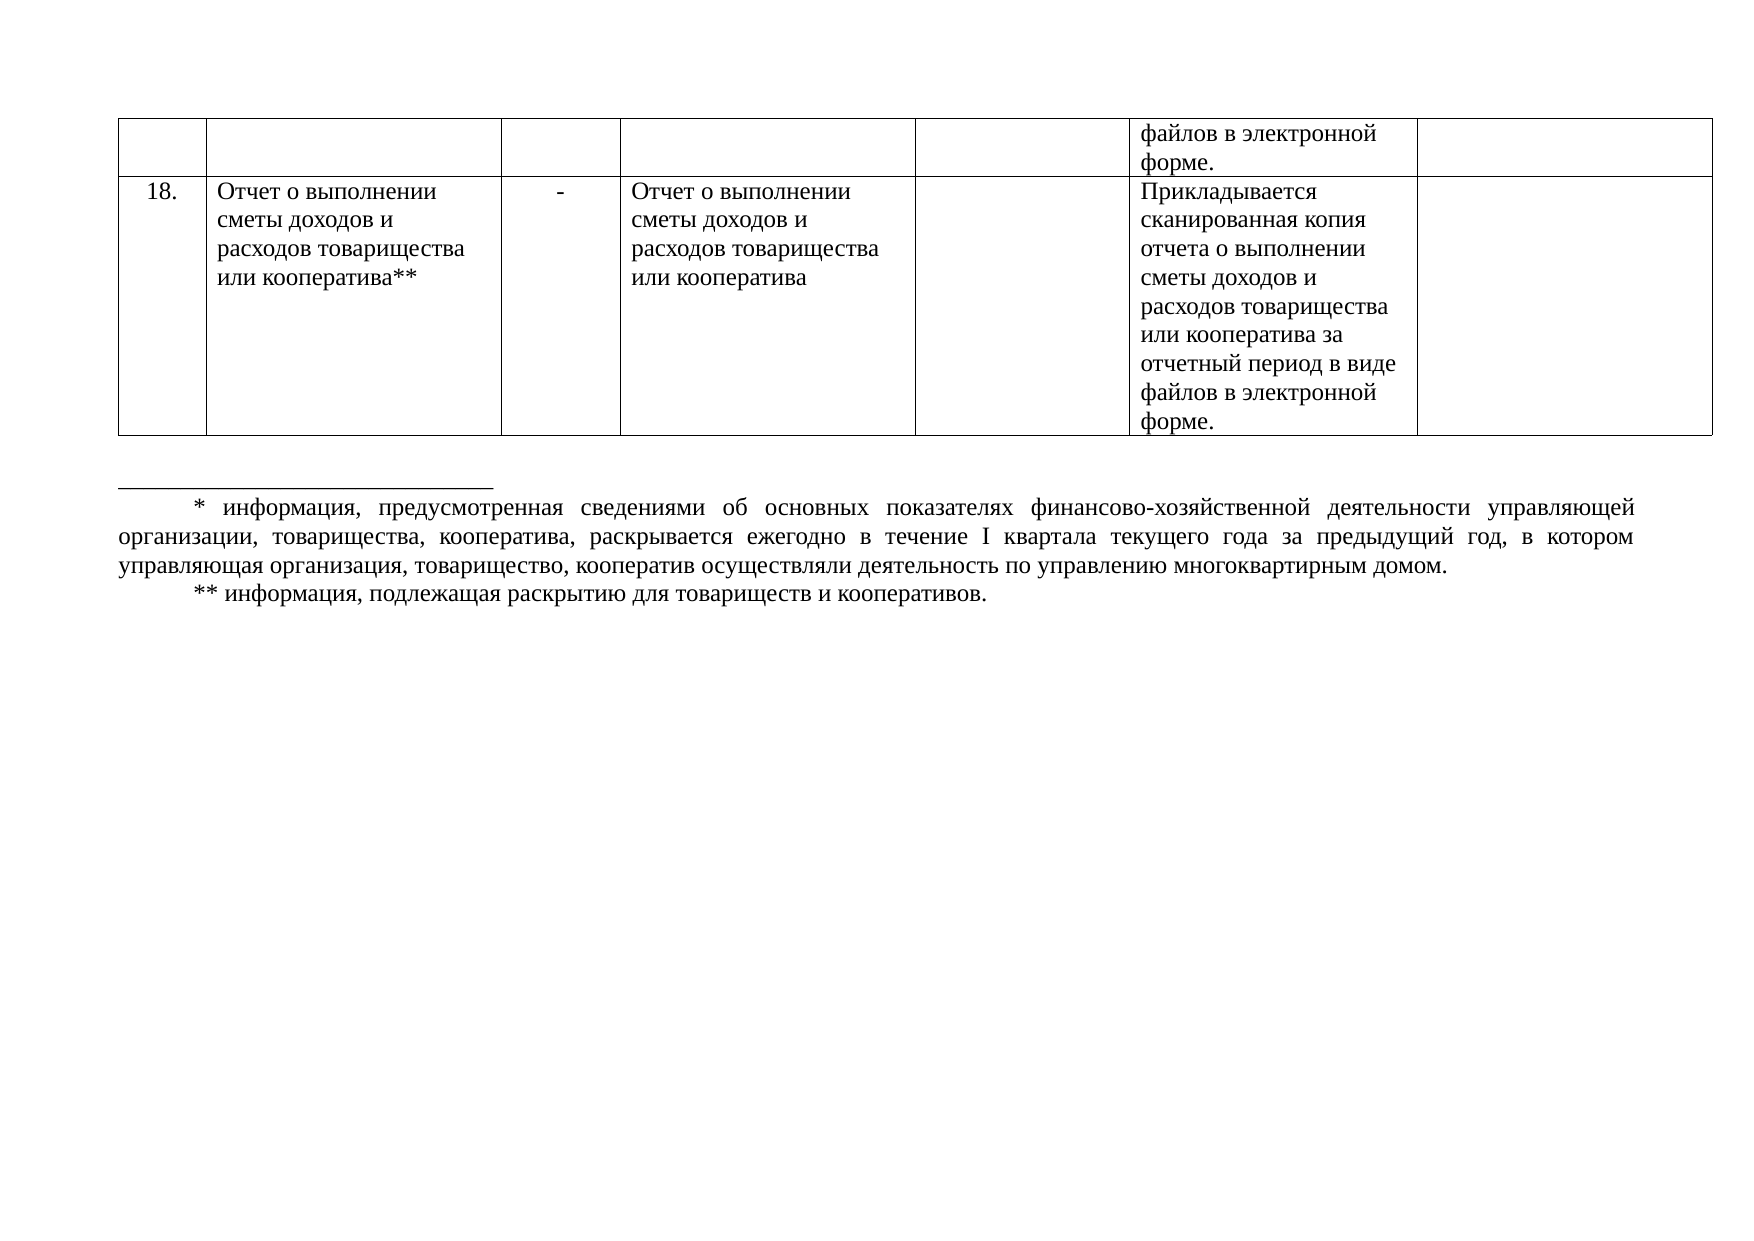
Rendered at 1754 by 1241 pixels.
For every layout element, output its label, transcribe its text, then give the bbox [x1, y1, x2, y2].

table_cell [621, 119, 915, 176]
table_cell [916, 177, 1129, 434]
text ** информация, подлежащая раскрытию для товариществ и кооперативов. [118, 578, 1636, 607]
table_cell [1418, 119, 1712, 176]
text ______________________________ [118, 463, 1636, 492]
table_cell Отчет о выполнении сметы доходов и расходов товарищества или кооператива** [207, 177, 501, 434]
table_cell файлов в электронной форме. [1130, 119, 1417, 176]
table_cell [916, 119, 1129, 176]
table_cell - [502, 119, 620, 176]
table_cell [207, 119, 501, 176]
table_cell [119, 119, 206, 176]
table_cell - [502, 177, 620, 434]
text * информация, предусмотренная сведениями об основных показателях финансово-хозяйственной деятельности управляющей организации, товарищества, кооператива, раскрывается ежегодно в течение I квартала текущего года за предыдущий год, в котором управляющая организация, товарищество, кооператив осуществляли деятельность по управлению многоквартирным домом. [118, 492, 1636, 578]
table_cell Прикладывается сканированная копия отчета о выполнении сметы доходов и расходов товарищества или кооператива за отчетный период в виде файлов в электронной форме. [1130, 177, 1417, 434]
table_cell [1418, 177, 1712, 434]
table_cell 18. [119, 177, 206, 434]
table_cell Отчет о выполнении сметы доходов и расходов товарищества или кооператива [621, 177, 915, 434]
